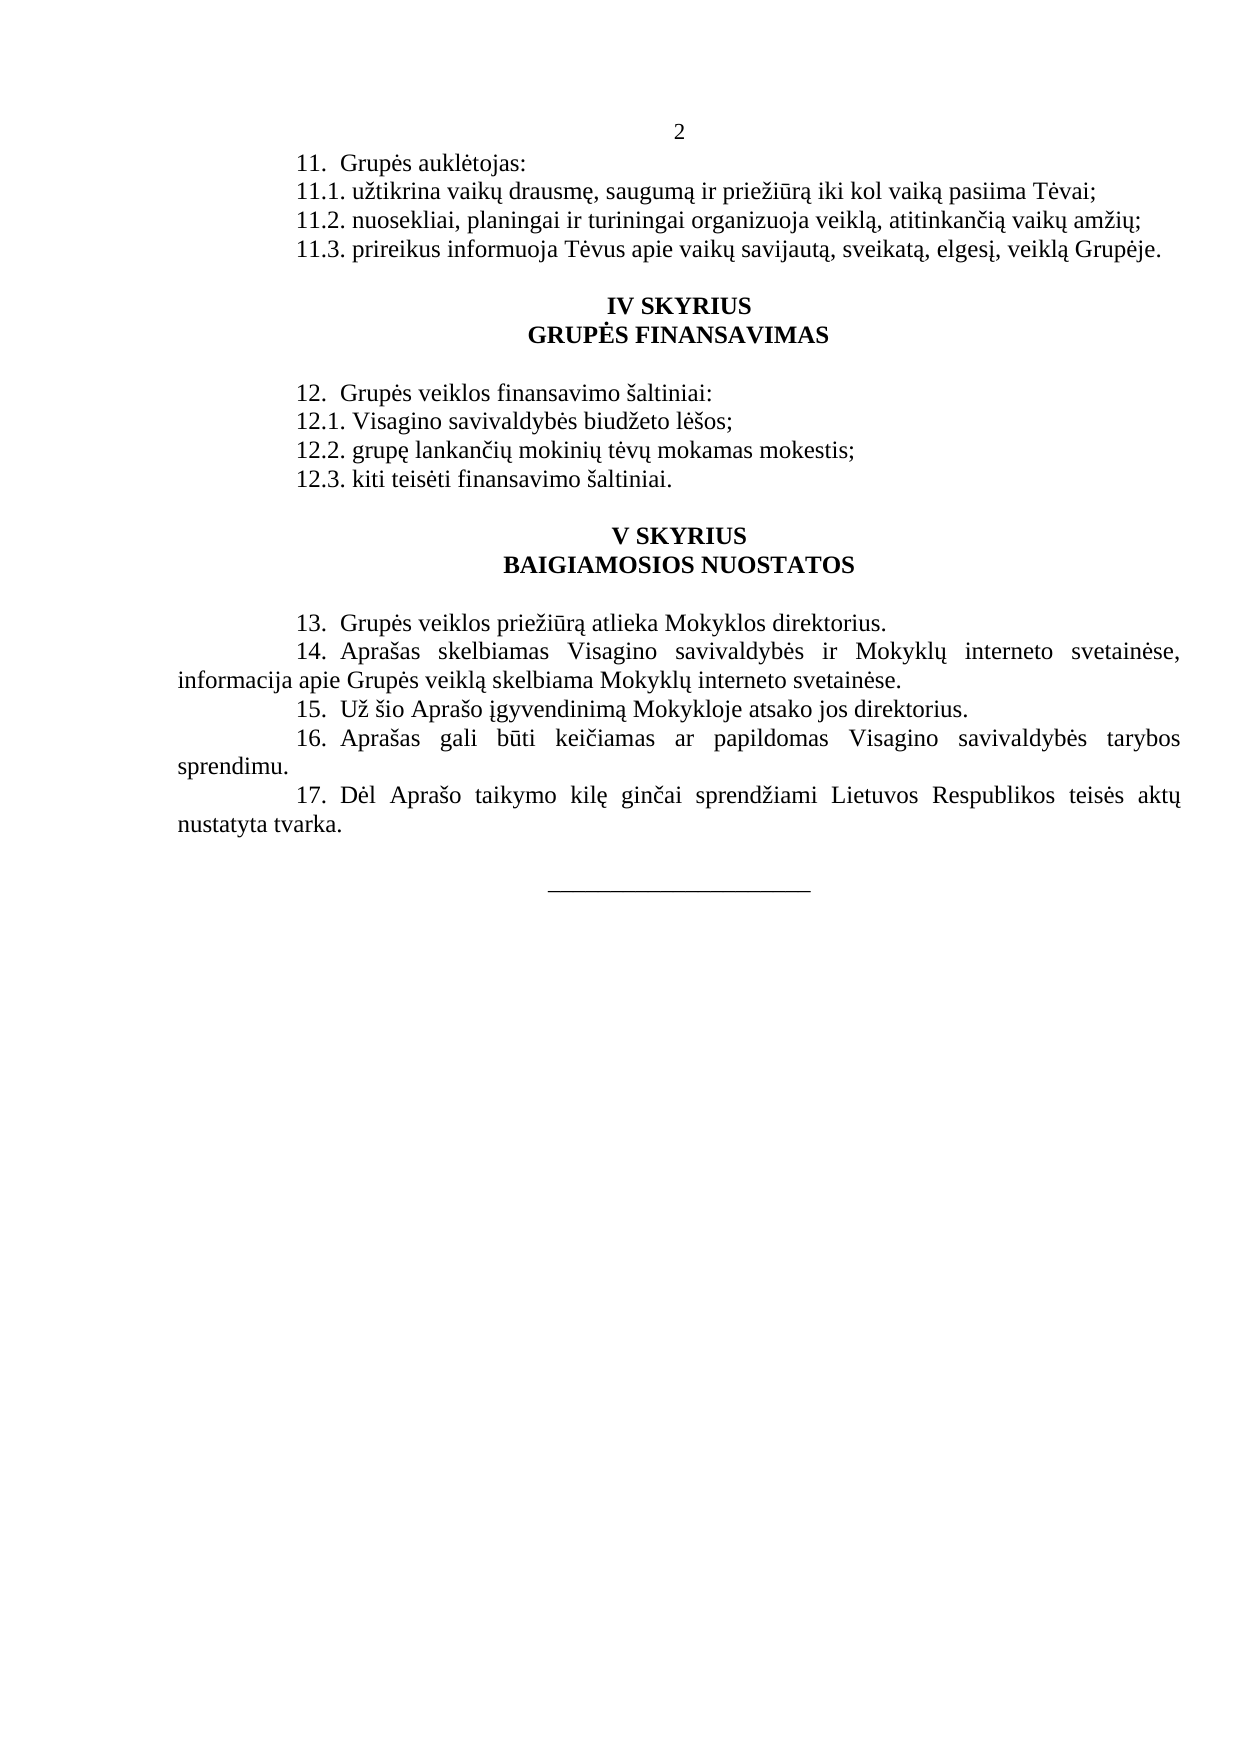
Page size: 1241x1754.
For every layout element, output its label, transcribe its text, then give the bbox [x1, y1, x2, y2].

text 12. Grupės veiklos finansavimo šaltiniai: [177, 378, 1181, 406]
text 15. Už šio Aprašo įgyvendinimą Mokykloje atsako jos direktorius. [177, 694, 1181, 723]
text 14. Aprašas skelbiamas Visagino savivaldybės ir Mokyklų interneto svetainėse, informacija apie Grupės veiklą skelbiama Mokyklų interneto svetainėse. [177, 636, 1181, 694]
text _____________________ [177, 866, 1181, 895]
text GRUPĖS FINANSAVIMAS [177, 320, 1179, 349]
text BAIGIAMOSIOS NUOSTATOS [177, 550, 1181, 579]
text 13. Grupės veiklos priežiūrą atlieka Mokyklos direktorius. [177, 608, 1181, 636]
text IV SKYRIUS [177, 291, 1181, 320]
text 11.2. nuosekliai, planingai ir turiningai organizuoja veiklą, atitinkančią vaikų amžių; [177, 205, 1181, 234]
text 11.3. prireikus informuoja Tėvus apie vaikų savijautą, sveikatą, elgesį, veiklą Grupėje. [177, 234, 1181, 263]
text 12.1. Visagino savivaldybės biudžeto lėšos; [296, 406, 1181, 435]
text 12.2. grupę lankančių mokinių tėvų mokamas mokestis; [296, 435, 1181, 464]
text 11. Grupės auklėtojas: [177, 148, 1181, 176]
text V SKYRIUS [177, 521, 1181, 550]
text 11.1. užtikrina vaikų drausmę, saugumą ir priežiūrą iki kol vaiką pasiima Tėvai; [177, 176, 1181, 205]
text 16. Aprašas gali būti keičiamas ar papildomas Visagino savivaldybės tarybos sprendimu. [177, 723, 1181, 780]
text 12.3. kiti teisėti finansavimo šaltiniai. [296, 464, 1181, 493]
text 17. Dėl Aprašo taikymo kilę ginčai sprendžiami Lietuvos Respublikos teisės aktų nustatyta tvarka. [177, 780, 1181, 838]
